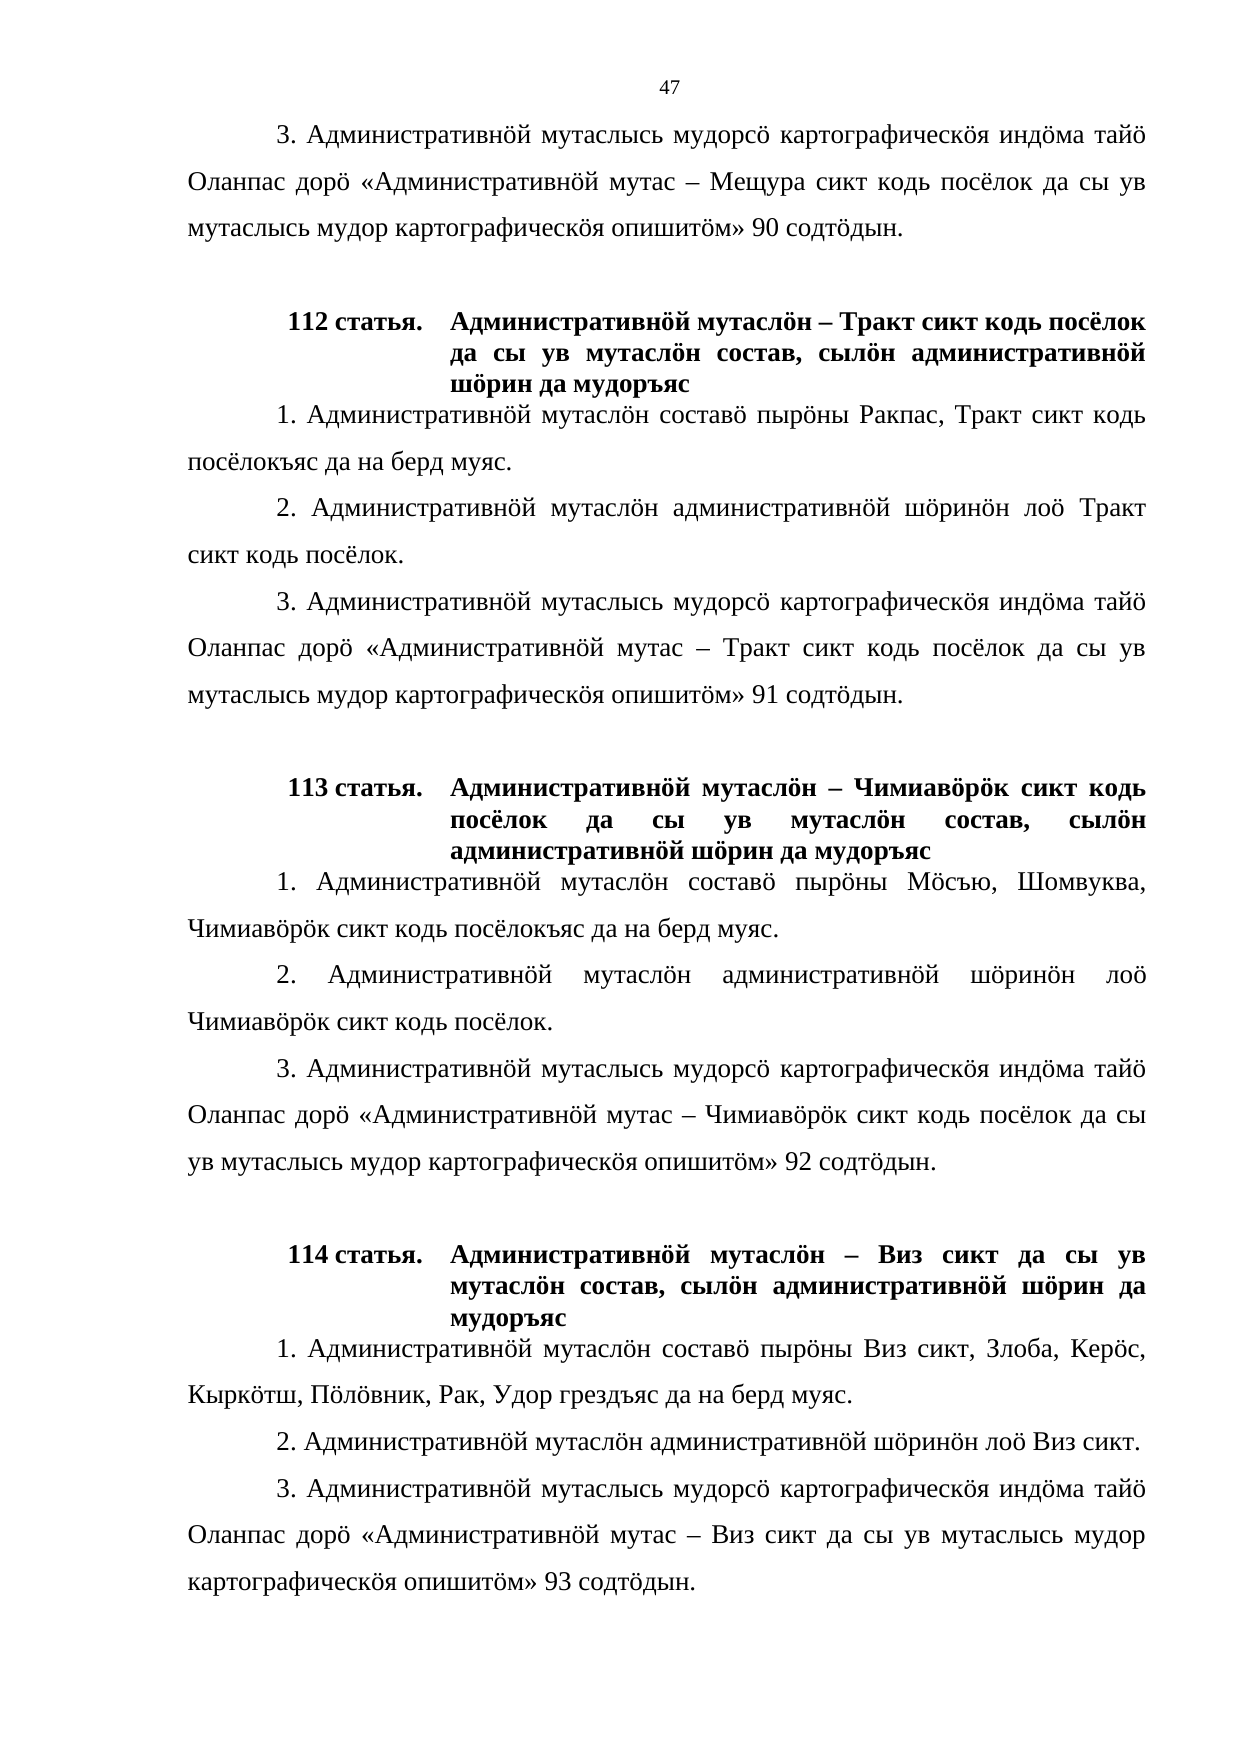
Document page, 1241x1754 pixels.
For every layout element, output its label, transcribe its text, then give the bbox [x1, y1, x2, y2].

text 1. Административнöй мутаслöн составö пырöны Мöсъю, Шомвуква, Чимиавöрöк сикт кодь посёлокъяс да на берд муяс. [187, 865, 1147, 943]
table_header 113 статья. [176, 772, 438, 865]
table_header Административнöй мутаслöн – Чимиавöрöк сикт кодь посёлок да сы ув мутаслöн состав, сылöн административнöй шöрин да мудоръяс [439, 772, 1163, 865]
text 2. Административнöй мутаслöн административнöй шöринöн лоö Виз сикт. [187, 1425, 1147, 1456]
table_header 112 статья. [176, 305, 438, 398]
text 1. Административнöй мутаслöн составö пырöны Виз сикт, Злоба, Керöс, Кыркöтш, Пöлöвник, Рак, Удор грездъяс да на берд муяс. [187, 1332, 1147, 1409]
text 3. Административнöй мутаслысь мудорсö картографическöя индöма тайö Оланпас дорö «Административнöй мутас – Виз сикт да сы ув мутаслысь мудор картографическöя опишитöм» 93 содтöдын. [187, 1472, 1147, 1596]
text 2. Административнöй мутаслöн административнöй шöринöн лоö Чимиавöрöк сикт кодь посёлок. [187, 958, 1147, 1036]
table_header 114 статья. [176, 1238, 438, 1332]
text 3. Административнöй мутаслысь мудорсö картографическöя индöма тайö Оланпас дорö «Административнöй мутас – Мещура сикт кодь посёлок да сы ув мутаслысь мудор картографическöя опишитöм» 90 содтöдын. [187, 118, 1147, 243]
text 2. Административнöй мутаслöн административнöй шöринöн лоö Тракт сикт кодь посёлок. [187, 492, 1147, 569]
table_header Административнöй мутаслöн – Тракт сикт кодь посёлок да сы ув мутаслöн состав, сылöн административнöй шöрин да мудоръяс [439, 305, 1163, 398]
text 1. Административнöй мутаслöн составö пырöны Ракпас, Тракт сикт кодь посёлокъяс да на берд муяс. [187, 398, 1147, 476]
text 3. Административнöй мутаслысь мудорсö картографическöя индöма тайö Оланпас дорö «Административнöй мутас – Тракт сикт кодь посёлок да сы ув мутаслысь мудор картографическöя опишитöм» 91 содтöдын. [187, 585, 1147, 709]
text 3. Административнöй мутаслысь мудорсö картографическöя индöма тайö Оланпас дорö «Административнöй мутас – Чимиавöрöк сикт кодь посёлок да сы ув мутаслысь мудор картографическöя опишитöм» 92 содтöдын. [187, 1052, 1147, 1176]
table_header Административнöй мутаслöн – Виз сикт да сы ув мутаслöн состав, сылöн административнöй шöрин да мудоръяс [439, 1238, 1163, 1332]
